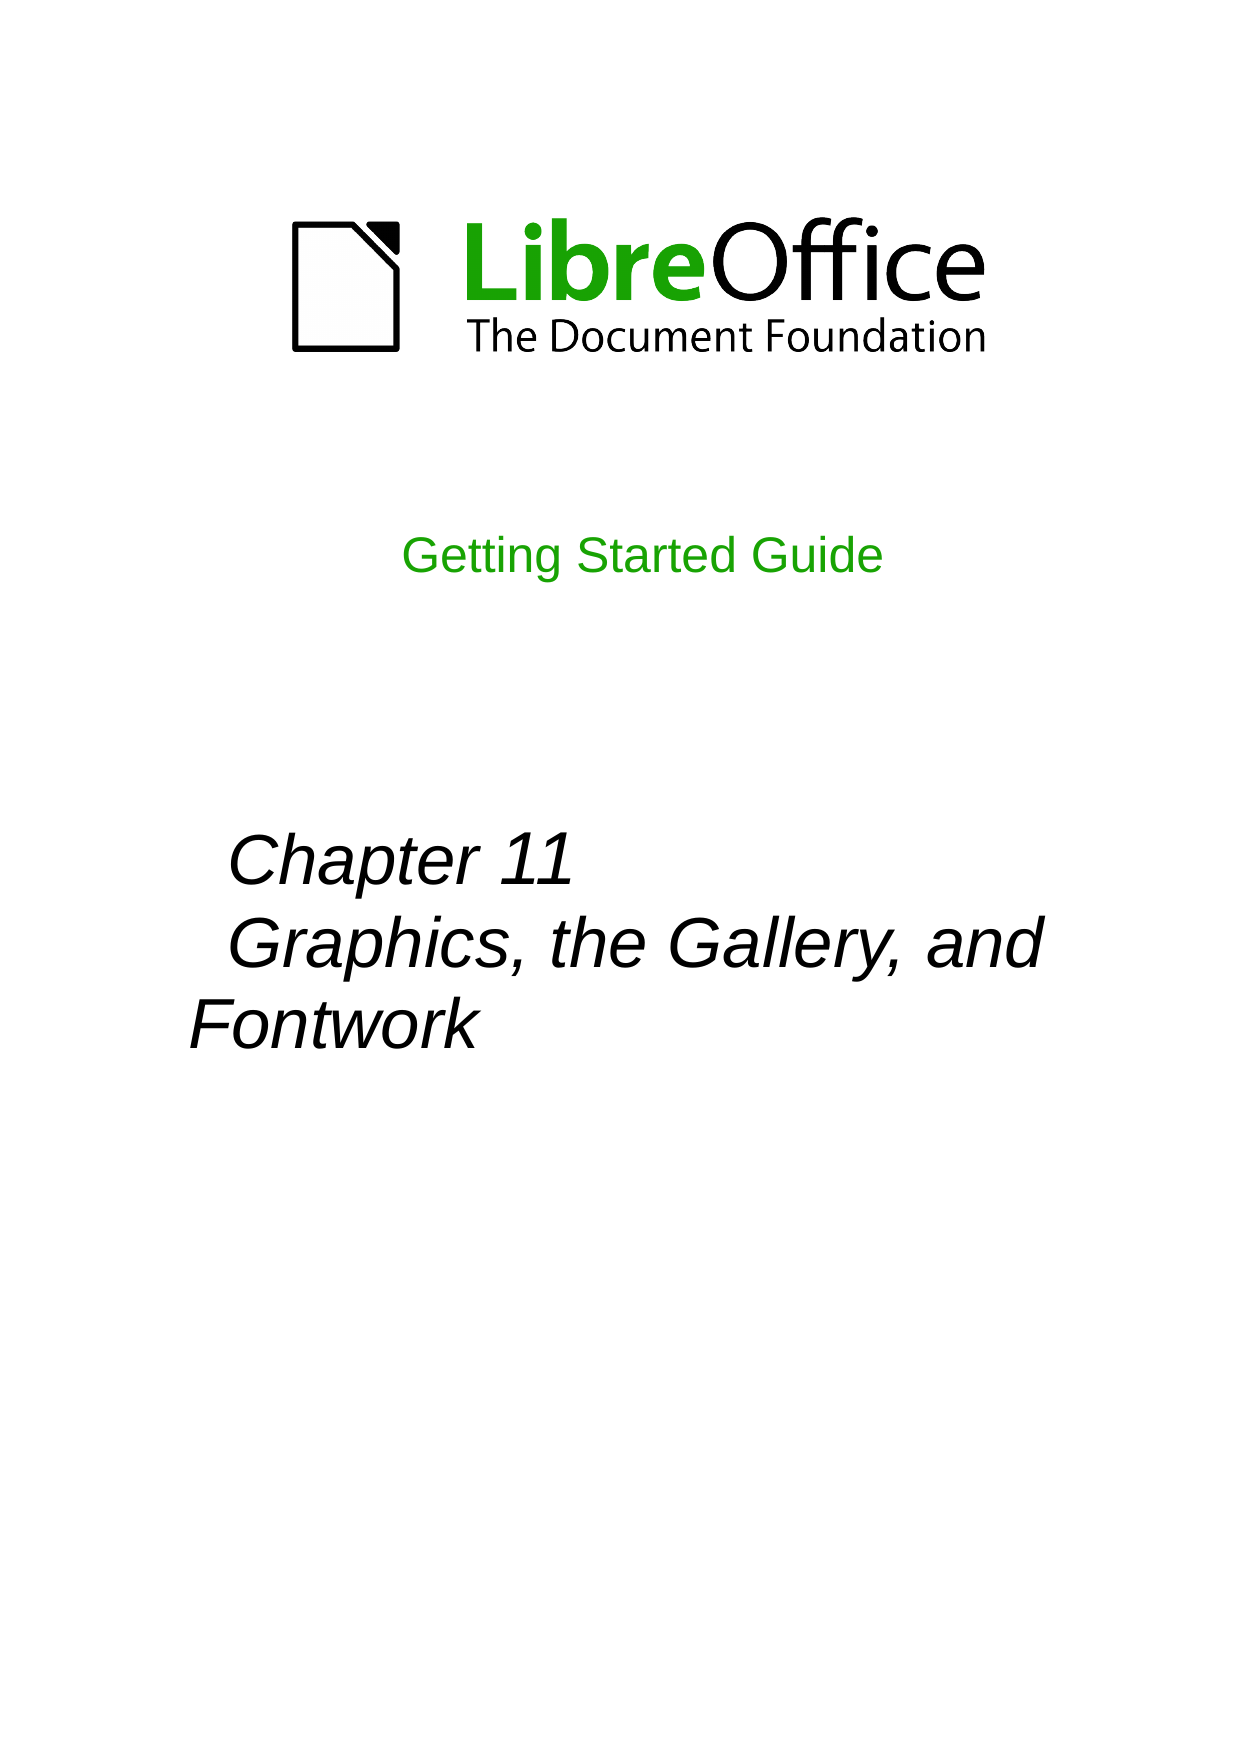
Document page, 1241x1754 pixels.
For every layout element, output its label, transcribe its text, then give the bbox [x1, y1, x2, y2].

subtitle Chapter 11 Graphics, the Gallery, and Fontwork [188, 814, 1098, 1063]
text Getting Started Guide [188, 526, 1098, 583]
picture [250, 186, 1035, 387]
